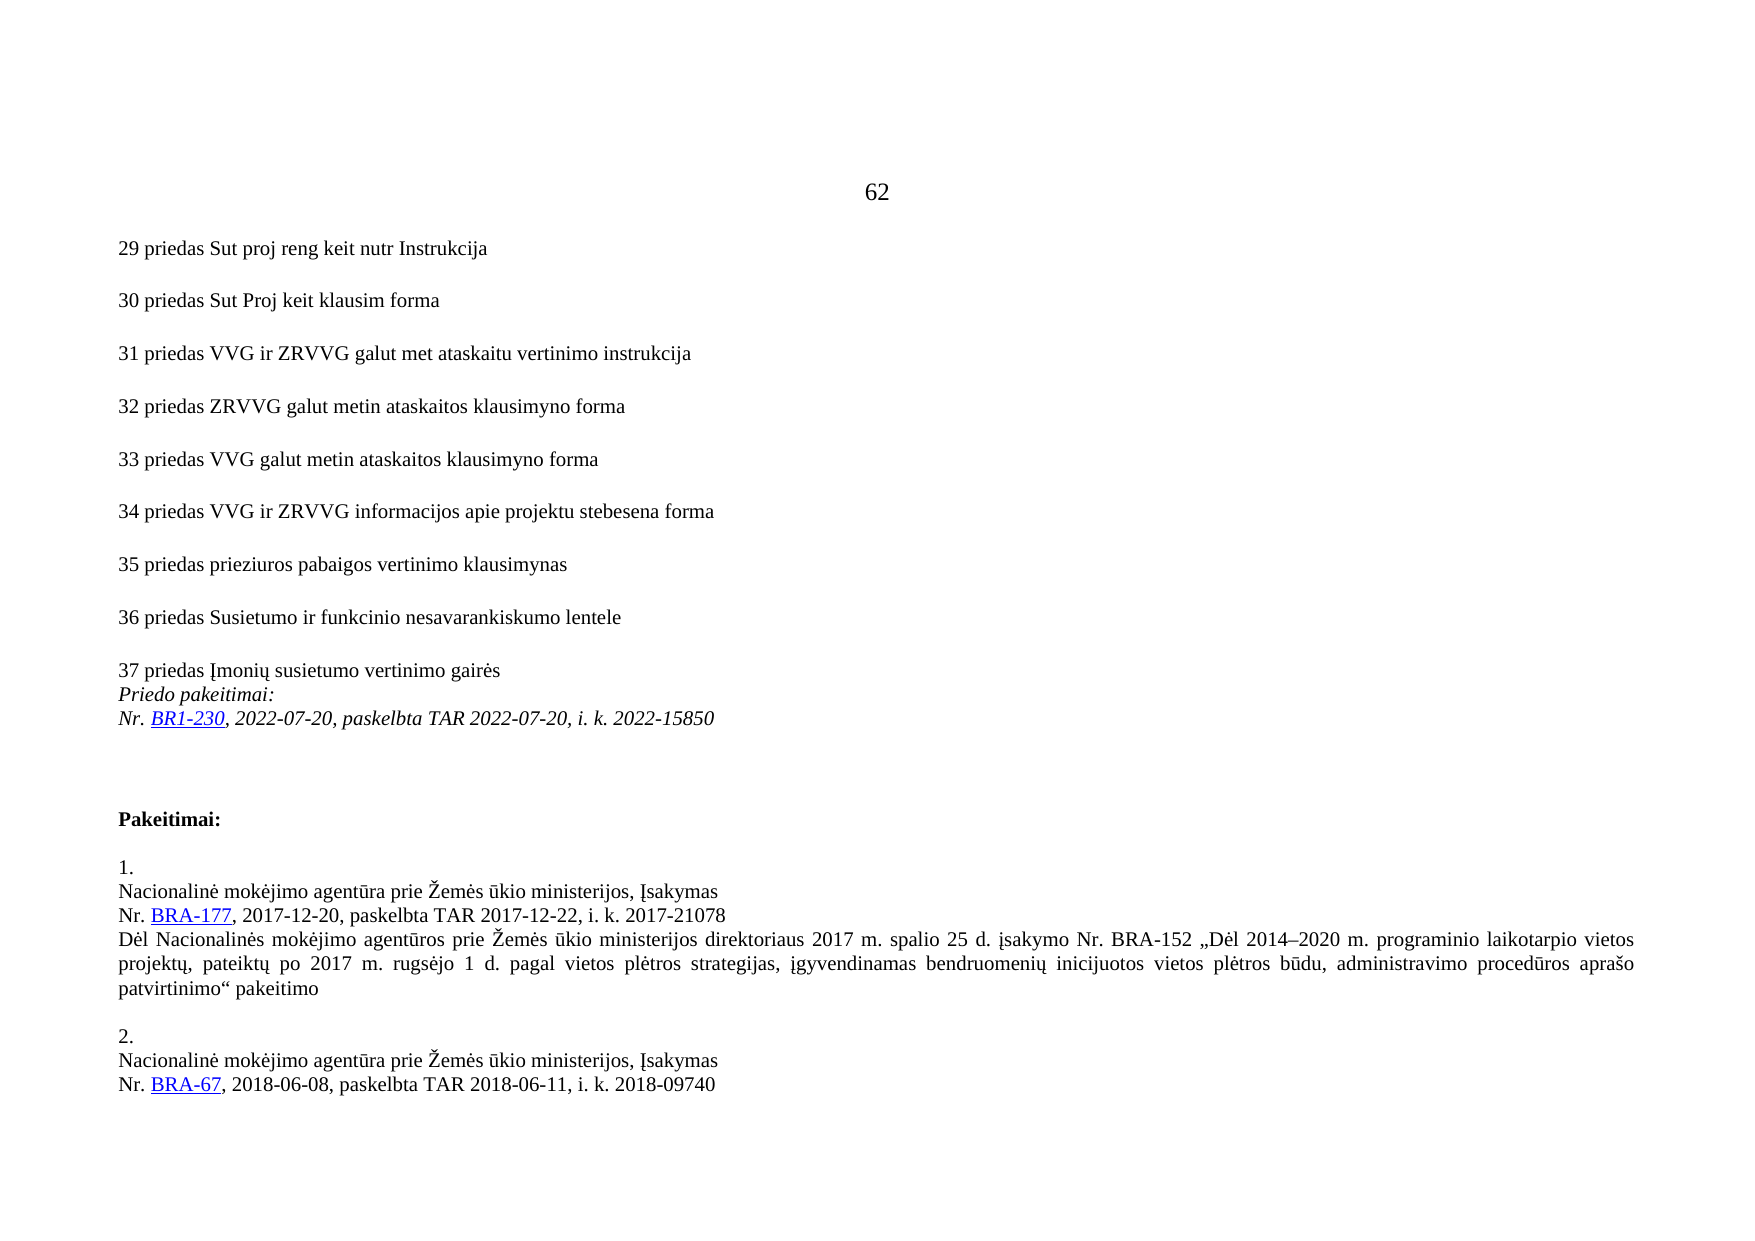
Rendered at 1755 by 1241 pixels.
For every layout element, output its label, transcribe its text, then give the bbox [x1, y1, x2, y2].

text Nr. BRA-67, 2018-06-08, paskelbta TAR 2018-06-11, i. k. 2018-09740 [118, 1072, 1636, 1096]
text Dėl Nacionalinės mokėjimo agentūros prie Žemės ūkio ministerijos direktoriaus 2017 m. spalio 25 d. įsakymo Nr. BRA-152 „Dėl 2014–2020 m. programinio laikotarpio vietos projektų, pateiktų po 2017 m. rugsėjo 1 d. pagal vietos plėtros strategijas, įgyvendinamas bendruomenių inicijuotos vietos plėtros būdu, administravimo procedūros aprašo patvirtinimo“ pakeitimo [118, 927, 1636, 999]
text Nr. BRA-177, 2017-12-20, paskelbta TAR 2017-12-22, i. k. 2017-21078 [118, 903, 1636, 927]
text 33 priedas VVG galut metin ataskaitos klausimyno forma [118, 447, 1636, 471]
text Nr. BR1-230, 2022-07-20, paskelbta TAR 2022-07-20, i. k. 2022-15850 [118, 706, 1636, 730]
text 31 priedas VVG ir ZRVVG galut met ataskaitu vertinimo instrukcija [118, 341, 1636, 365]
text Nacionalinė mokėjimo agentūra prie Žemės ūkio ministerijos, Įsakymas [118, 1048, 1636, 1072]
text 30 priedas Sut Proj keit klausim forma [118, 288, 1636, 312]
text Pakeitimai: [118, 807, 1636, 831]
text 37 priedas Įmonių susietumo vertinimo gairės [118, 658, 1636, 682]
text 34 priedas VVG ir ZRVVG informacijos apie projektu stebesena forma [118, 499, 1636, 523]
text 2. [118, 1023, 1636, 1048]
text Priedo pakeitimai: [118, 682, 1636, 706]
text 1. [118, 855, 1636, 879]
text 32 priedas ZRVVG galut metin ataskaitos klausimyno forma [118, 394, 1636, 418]
text 35 priedas prieziuros pabaigos vertinimo klausimynas [118, 552, 1636, 576]
text 36 priedas Susietumo ir funkcinio nesavarankiskumo lentele [118, 605, 1636, 629]
text 29 priedas Sut proj reng keit nutr Instrukcija [118, 235, 1636, 259]
text Nacionalinė mokėjimo agentūra prie Žemės ūkio ministerijos, Įsakymas [118, 879, 1636, 903]
